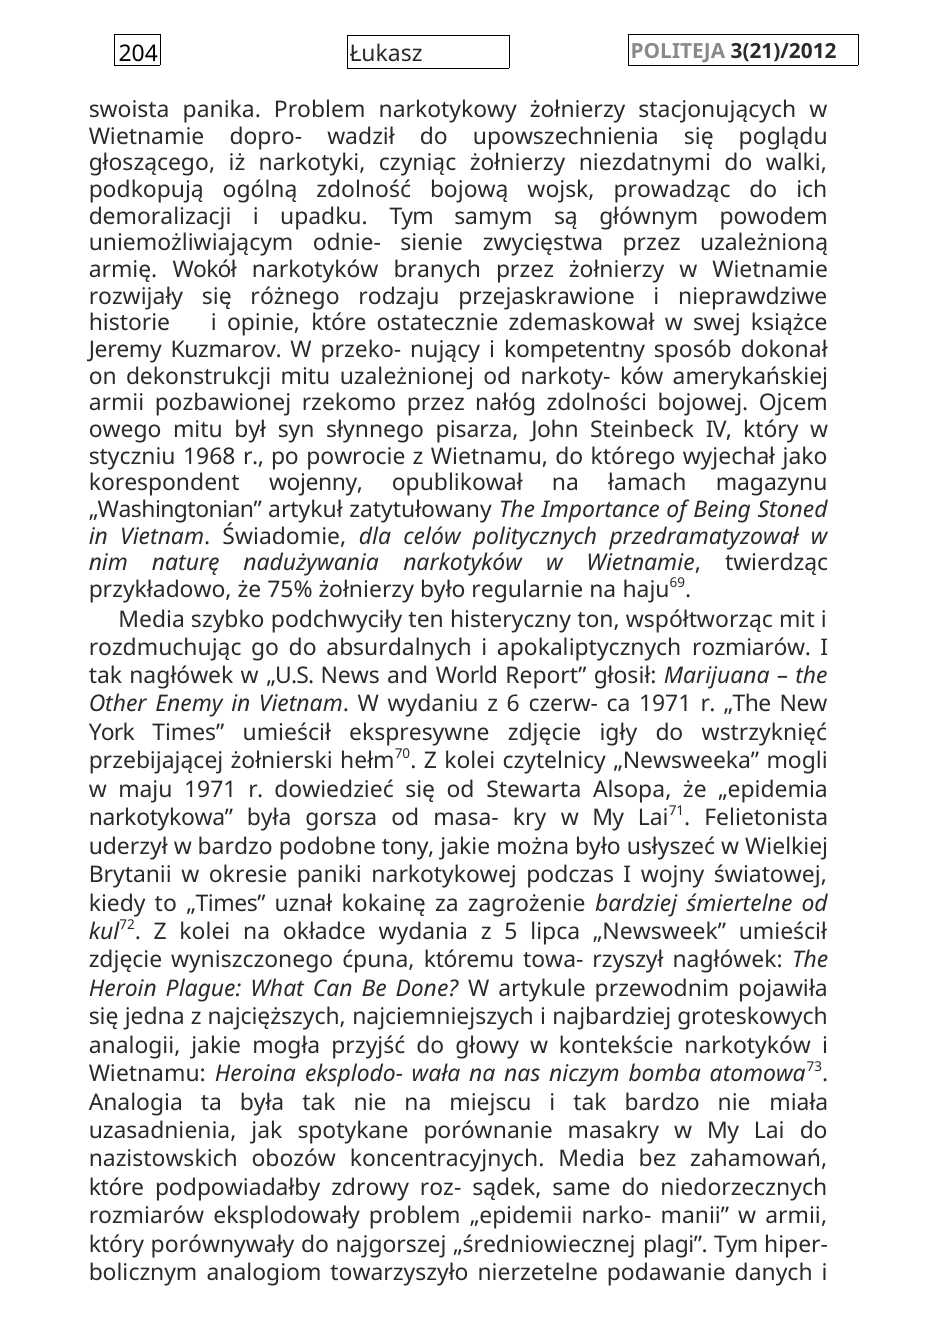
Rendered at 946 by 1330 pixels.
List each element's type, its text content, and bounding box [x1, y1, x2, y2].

text swoista panika. Problem narkotykowy żołnierzy stacjonujących w Wietnamie dopro- wadził do upowszechnienia się poglądu głoszącego, iż narkotyki, czyniąc żołnierzy niezdatnymi do walki, podkopują ogólną zdolność bojową wojsk, prowadząc do ich demoralizacji i upadku. Tym samym są głównym powodem uniemożliwiającym odnie- sienie zwycięstwa przez uzależnioną armię. Wokół narkotyków branych przez żołnierzy w Wietnamie rozwijały się różnego rodzaju przejaskrawione i nieprawdziwe historie i opinie, które ostatecznie zdemaskował w swej książce Jeremy Kuzmarov. W przeko- nujący i kompetentny sposób dokonał on dekonstrukcji mitu uzależnionej od narkoty- ków amerykańskiej armii pozbawionej rzekomo przez nałóg zdolności bojowej. Ojcem owego mitu był syn słynnego pisarza, John Steinbeck IV, który w styczniu 1968 r., po powrocie z Wietnamu, do którego wyjechał jako korespondent wojenny, opublikował na łamach magazynu „Washingtonian” artykuł zatytułowany The Importance of Being Stoned in Vietnam. Świadomie, dla celów politycznych przedramatyzował w nim naturę nadużywania narkotyków w Wietnamie, twierdząc przykładowo, że 75% żołnierzy było regularnie na haju69. [88, 96, 828, 603]
text Media szybko podchwyciły ten histeryczny ton, współtworząc mit i rozdmuchując go do absurdalnych i apokaliptycznych rozmiarów. I tak nagłówek w „U.S. News and World Report” głosił: Marijuana – the Other Enemy in Vietnam. W wydaniu z 6 czerw- ca 1971 r. „The New York Times” umieścił ekspresywne zdjęcie igły do wstrzyknięć przebijającej żołnierski hełm70. Z kolei czytelnicy „Newsweeka” mogli w maju 1971 r. dowiedzieć się od Stewarta Alsopa, że „epidemia narkotykowa” była gorsza od masa- kry w My Lai71. Felietonista uderzył w bardzo podobne tony, jakie można było usłyszeć w Wielkiej Brytanii w okresie paniki narkotykowej podczas I wojny światowej, kiedy to „Times” uznał kokainę za zagrożenie bardziej śmiertelne od kul72. Z kolei na okładce wydania z 5 lipca „Newsweek” umieścił zdjęcie wyniszczonego ćpuna, któremu towa- rzyszył nagłówek: The Heroin Plague: What Can Be Done? W artykule przewodnim pojawiła się jedna z najcięższych, najciemniejszych i najbardziej groteskowych analogii, jakie mogła przyjść do głowy w kontekście narkotyków i Wietnamu: Heroina eksplodo- wała na nas niczym bomba atomowa73. Analogia ta była tak nie na miejscu i tak bardzo nie miała uzasadnienia, jak spotykane porównanie masakry w My Lai do nazistowskich obozów koncentracyjnych. Media bez zahamowań, które podpowiadałby zdrowy roz- sądek, same do niedorzecznych rozmiarów eksplodowały problem „epidemii narko- manii” w armii, który porównywały do najgorszej „średniowiecznej plagi”. Tym hiper- bolicznym analogiom towarzyszyło nierzetelne podawanie danych i [88, 605, 828, 1287]
